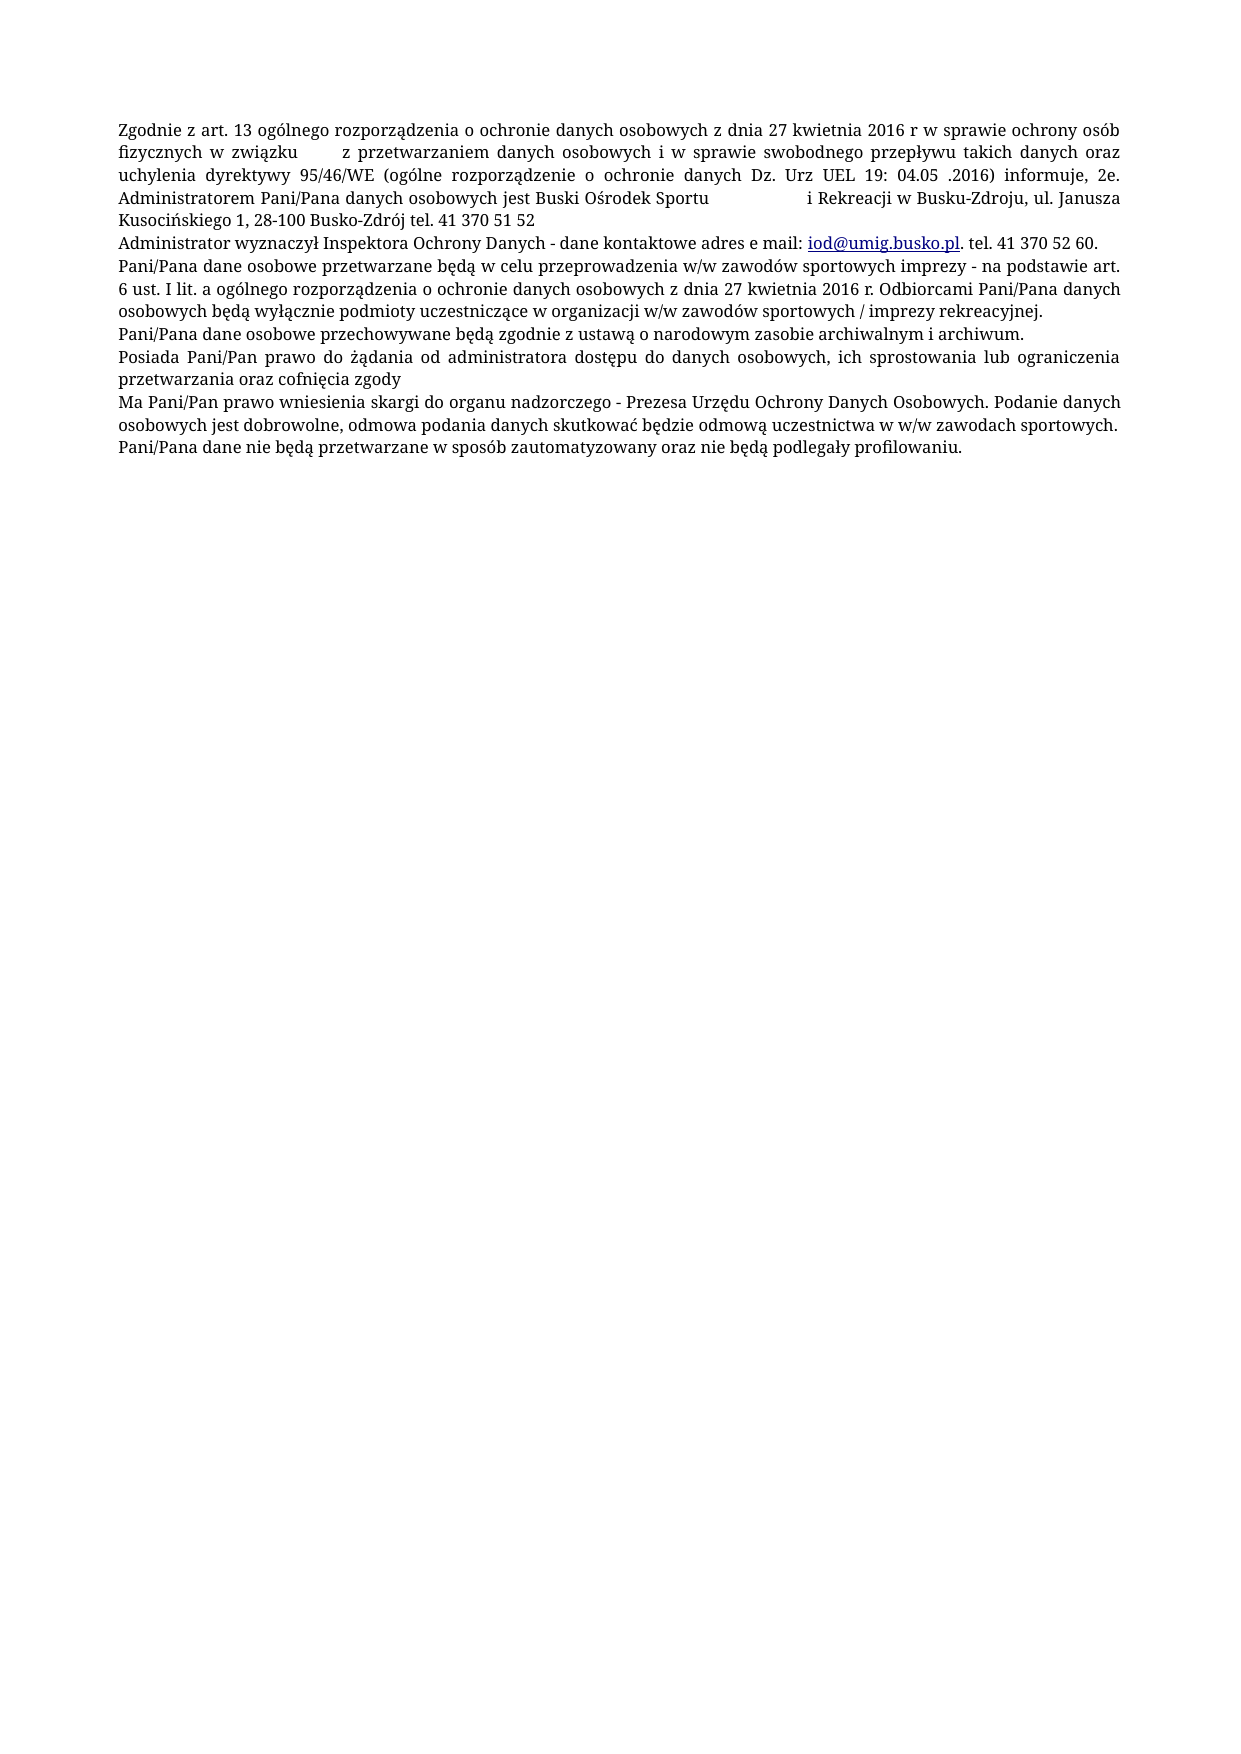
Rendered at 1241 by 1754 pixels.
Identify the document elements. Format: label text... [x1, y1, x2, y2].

text Pani/Pana dane nie będą przetwarzane w sposób zautomatyzowany oraz nie będą podlegały profilowaniu. [118, 436, 1122, 459]
text Zgodnie z art. 13 ogólnego rozporządzenia o ochronie danych osobowych z dnia 27 kwietnia 2016 r w sprawie ochrony osób fizycznych w związku z przetwarzaniem danych osobowych i w sprawie swobodnego przepływu takich danych oraz uchylenia dyrektywy 95/46/WE (ogólne rozporządzenie o ochronie danych Dz. Urz UEL 19: 04.05 .2016) informuje, 2e. Administratorem Pani/Pana danych osobowych jest Buski Ośrodek Sportu i Rekreacji w Busku-Zdroju, ul. Janusza Kusocińskiego 1, 28-100 Busko-Zdrój tel. 41 370 51 52 [118, 118, 1122, 232]
text Ma Pani/Pan prawo wniesienia skargi do organu nadzorczego - Prezesa Urzędu Ochrony Danych Osobowych. Podanie danych osobowych jest dobrowolne, odmowa podania danych skutkować będzie odmową uczestnictwa w w/w zawodach sportowych. [118, 391, 1122, 436]
text Posiada Pani/Pan prawo do żądania od administratora dostępu do danych osobowych, ich sprostowania lub ograniczenia przetwarzania oraz cofnięcia zgody [118, 345, 1122, 391]
text Pani/Pana dane osobowe przetwarzane będą w celu przeprowadzenia w/w zawodów sportowych imprezy - na podstawie art. 6 ust. I lit. a ogólnego rozporządzenia o ochronie danych osobowych z dnia 27 kwietnia 2016 r. Odbiorcami Pani/Pana danych osobowych będą wyłącznie podmioty uczestniczące w organizacji w/w zawodów sportowych / imprezy rekreacyjnej. [118, 254, 1122, 322]
text Administrator wyznaczył Inspektora Ochrony Danych - dane kontaktowe adres e mail: iod@umig.busko.pl. tel. 41 370 52 60. [118, 232, 1122, 254]
text Pani/Pana dane osobowe przechowywane będą zgodnie z ustawą o narodowym zasobie archiwalnym i archiwum. [118, 322, 1122, 345]
